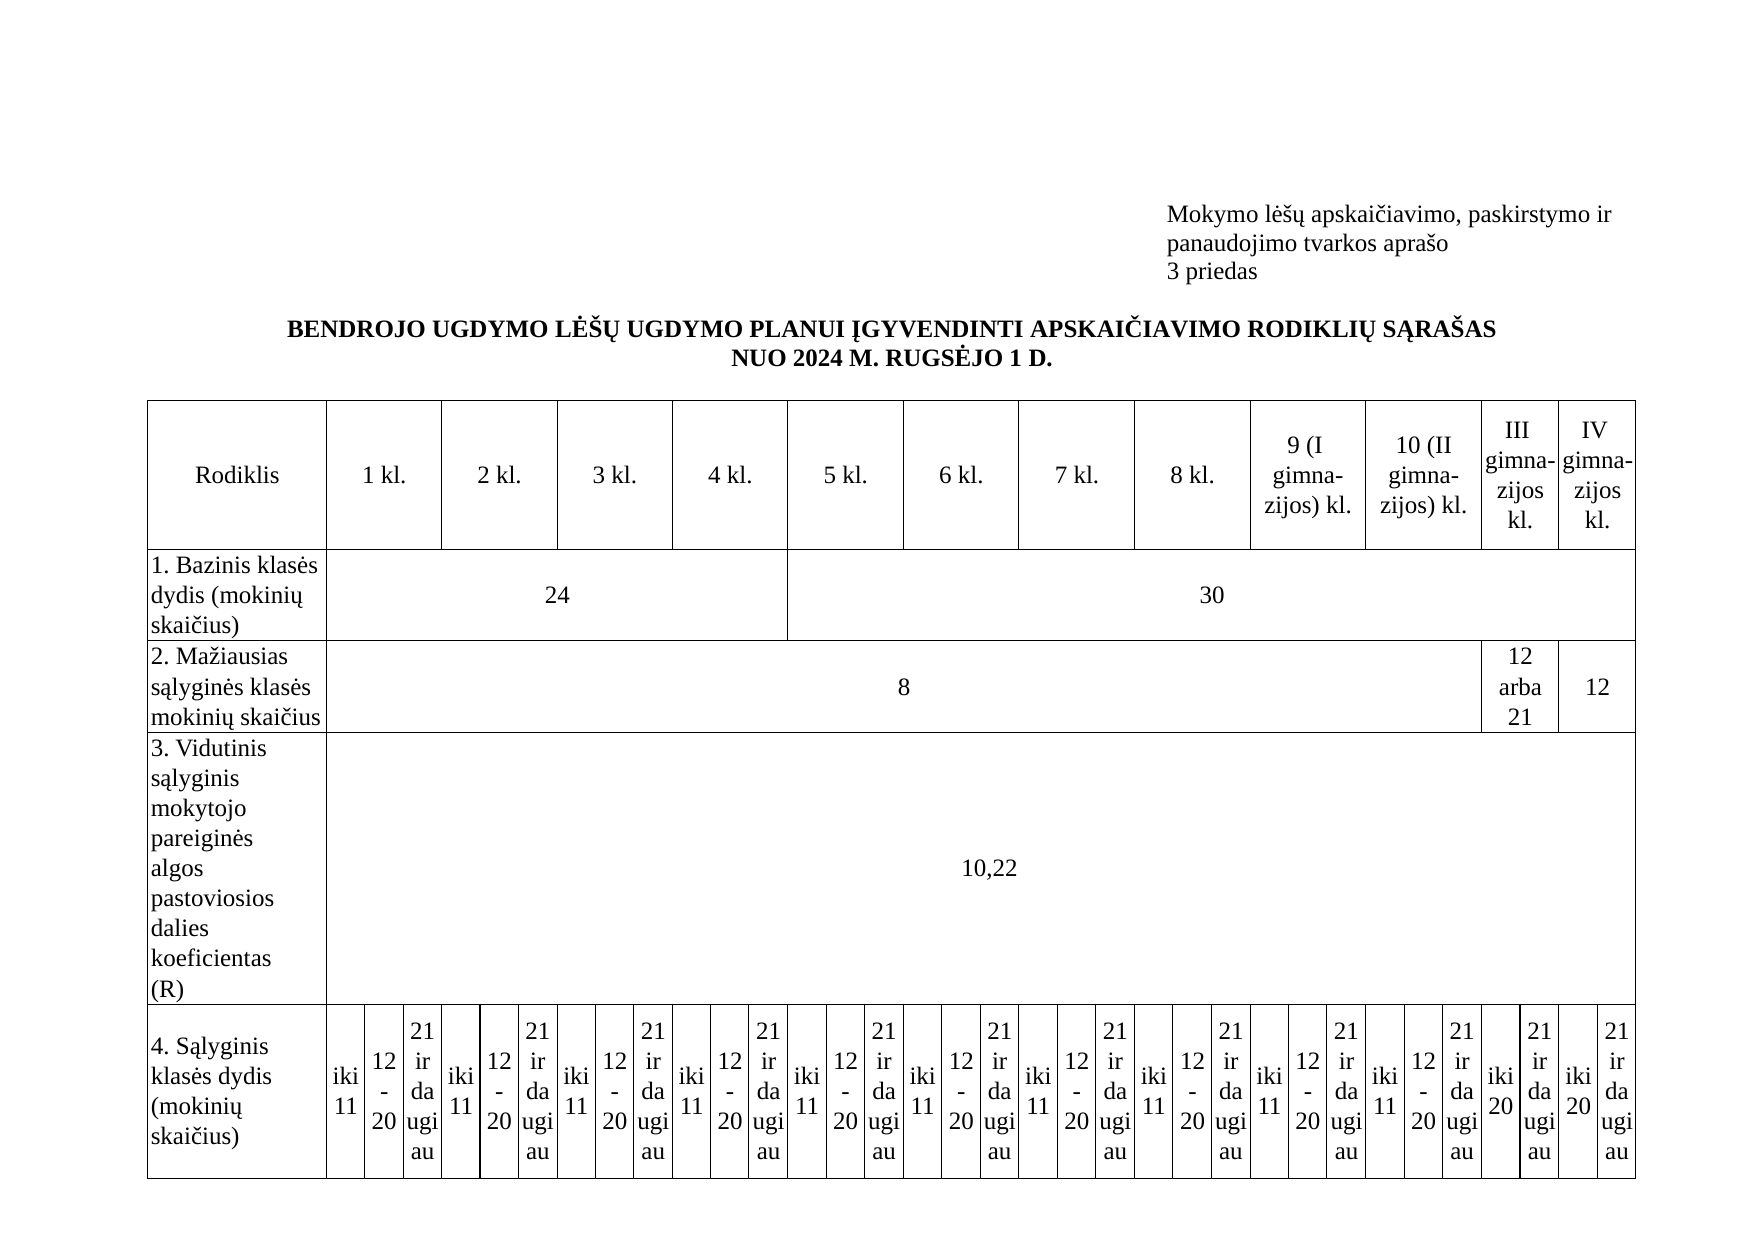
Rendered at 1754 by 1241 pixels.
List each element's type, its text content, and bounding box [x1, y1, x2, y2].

table_cell 3. Vidutinis sąlyginis mokytojo pareiginės algos pastoviosios dalies koeficientas (R) [148, 733, 326, 1004]
table_cell 4. Sąlyginis klasės dydis (mokinių skaičius) [148, 1005, 326, 1178]
table_cell 21 ir daugiau [519, 1005, 557, 1178]
table_header 4 kl. [673, 401, 787, 549]
table_cell iki 20 [1482, 1005, 1519, 1178]
table_cell 2. Mažiausias sąlyginės klasės mokinių skaičius [148, 641, 326, 732]
text 3 priedas [1167, 256, 1636, 285]
table_cell iki 11 [1135, 1005, 1172, 1178]
table_cell 12-20 [596, 1005, 633, 1178]
table_header 5 kl. [788, 401, 903, 549]
table_header 8 kl. [1135, 401, 1250, 549]
table_cell iki 20 [1559, 1005, 1597, 1178]
table_cell 21 ir daugiau [1598, 1005, 1635, 1178]
table_header 7 kl. [1019, 401, 1134, 549]
table_cell 12-20 [1289, 1005, 1326, 1178]
table_cell 12-20 [481, 1005, 518, 1178]
table_cell 30 [788, 550, 1635, 640]
table_cell 10,22 [327, 733, 1635, 1004]
table_cell iki 11 [327, 1005, 364, 1178]
table_cell iki 11 [904, 1005, 941, 1178]
table_cell 12-20 [1173, 1005, 1211, 1178]
table_cell iki 11 [1019, 1005, 1057, 1178]
text panaudojimo tvarkos aprašo [1167, 228, 1636, 256]
table_cell 12-20 [1405, 1005, 1442, 1178]
table_cell 21 ir daugiau [1521, 1005, 1558, 1178]
table_cell 21 ir daugiau [865, 1005, 903, 1178]
table_cell 21 ir daugiau [749, 1005, 787, 1178]
table_cell 1. Bazinis klasės dydis (mokinių skaičius) [148, 550, 326, 640]
table_cell 21 ir daugiau [1096, 1005, 1134, 1178]
table_cell 21 ir daugiau [1327, 1005, 1365, 1178]
table_cell 12-20 [365, 1005, 403, 1178]
table_header III gimna-zijos kl. [1482, 401, 1558, 549]
table_header Rodiklis [148, 401, 326, 549]
table_cell iki 11 [1251, 1005, 1288, 1178]
table_cell 12 arba 21 [1482, 641, 1558, 732]
table_header IV gimna-zijos kl. [1559, 401, 1635, 549]
table_cell 8 [327, 641, 1481, 732]
text Mokymo lėšų apskaičiavimo, paskirstymo ir [1167, 199, 1636, 228]
table_header 3 kl. [558, 401, 672, 549]
table_header 10 (II gimna- zijos) kl. [1366, 401, 1481, 549]
table_cell iki 11 [442, 1005, 479, 1178]
table_cell 12-20 [942, 1005, 980, 1178]
table_cell 21 ir daugiau [1443, 1005, 1481, 1178]
table_cell 21 ir daugiau [634, 1005, 672, 1178]
table_cell 21 ir daugiau [404, 1005, 441, 1178]
table_cell iki 11 [1366, 1005, 1404, 1178]
table_cell 21 ir daugiau [981, 1005, 1018, 1178]
text BENDROJO UGDYMO LĖŠŲ UGDYMO PLANUI ĮGYVENDINTI APSKAIČIAVIMO RODIKLIŲ SĄRAŠAS NUO 2024 M. RUGSĖJO 1 D. [148, 314, 1636, 371]
table_cell iki 11 [788, 1005, 826, 1178]
table_header 6 kl. [904, 401, 1018, 549]
table_header 2 kl. [442, 401, 557, 549]
table_cell iki 11 [558, 1005, 595, 1178]
table_cell 12-20 [711, 1005, 748, 1178]
table_cell 12-20 [1058, 1005, 1095, 1178]
table_cell 21 ir daugiau [1212, 1005, 1250, 1178]
table_cell iki 11 [673, 1005, 710, 1178]
table_header 1 kl. [327, 401, 441, 549]
table_cell 12 [1559, 641, 1635, 732]
table_cell 24 [327, 550, 787, 640]
table_header 9 (I gimna-zijos) kl. [1251, 401, 1365, 549]
table_cell 12-20 [827, 1005, 864, 1178]
